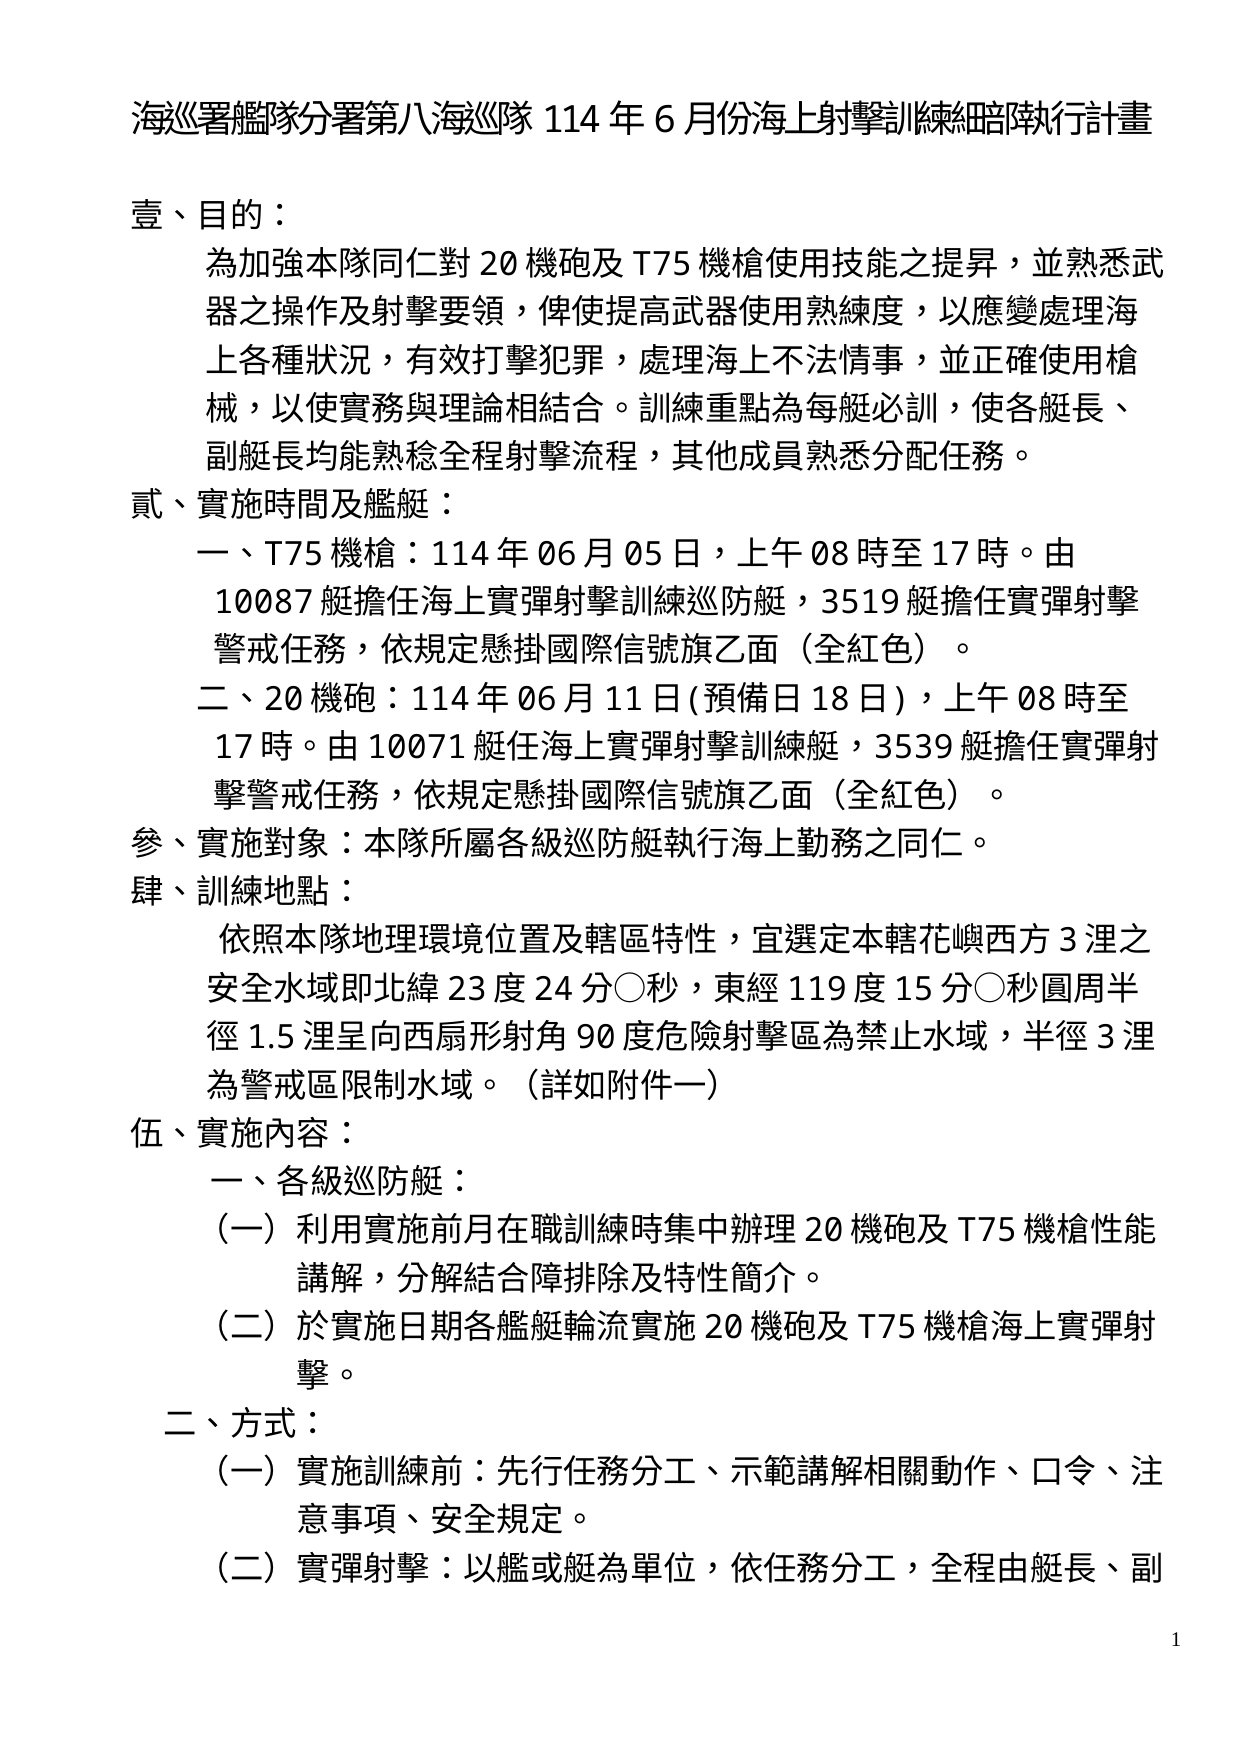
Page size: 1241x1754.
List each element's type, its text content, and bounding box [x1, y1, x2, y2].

text （二）實彈射擊：以艦或艇為單位，依任務分工，全程由艇長、副 [130, 1541, 1169, 1589]
text （一）實施訓練前：先行任務分工、示範講解相關動作、口令、注意事項、安全規定。 [130, 1445, 1169, 1541]
text 依照本隊地理環境位置及轄區特性，宜選定本轄花嶼西方3浬之安全水域即北緯23度24分○秒，東經119度15分○秒圓周半徑1.5浬呈向西扇形射角90度危險射擊區為禁止水域，半徑3浬為警戒區限制水域。（詳如附件一） [144, 913, 1169, 1107]
text 二、20機砲：114年06月11日(預備日18日)，上午08時至17時。由10071艇任海上實彈射擊訓練艇，3539艇擔任實彈射擊警戒任務，依規定懸掛國際信號旗乙面（全紅色）。 [130, 671, 1169, 817]
text 參、實施對象：本隊所屬各級巡防艇執行海上勤務之同仁。 [130, 817, 1169, 865]
text 為加強本隊同仁對20機砲及T75機槍使用技能之提昇，並熟悉武器之操作及射擊要領，俾使提高武器使用熟練度，以應變處理海上各種狀況，有效打擊犯罪，處理海上不法情事，並正確使用槍械，以使實務與理論相結合。訓練重點為每艇必訓，使各艇長、副艇長均能熟稔全程射擊流程，其他成員熟悉分配任務。 [205, 237, 1169, 478]
text 貳、實施時間及艦艇： [130, 478, 1169, 526]
text 二、方式： [130, 1397, 1169, 1445]
text 一、各級巡防艇： [130, 1155, 1169, 1203]
text 一、T75機槍：114年06月05日，上午08時至17時。由10087艇擔任海上實彈射擊訓練巡防艇，3519艇擔任實彈射擊警戒任務，依規定懸掛國際信號旗乙面（全紅色）。 [130, 526, 1169, 671]
text 海巡署艦隊分署第八海巡隊114年6月份海上射擊訓練細部執行計畫 [130, 89, 1169, 143]
text （一）利用實施前月在職訓練時集中辦理20機砲及T75機槍性能講解，分解結合障排除及特性簡介。 [130, 1203, 1169, 1300]
text 肆、訓練地點： [130, 865, 1169, 913]
text （二）於實施日期各艦艇輪流實施20機砲及T75機槍海上實彈射擊。 [130, 1300, 1169, 1397]
text 壹、目的： [130, 188, 1169, 237]
text 伍、實施內容： [130, 1107, 1169, 1155]
